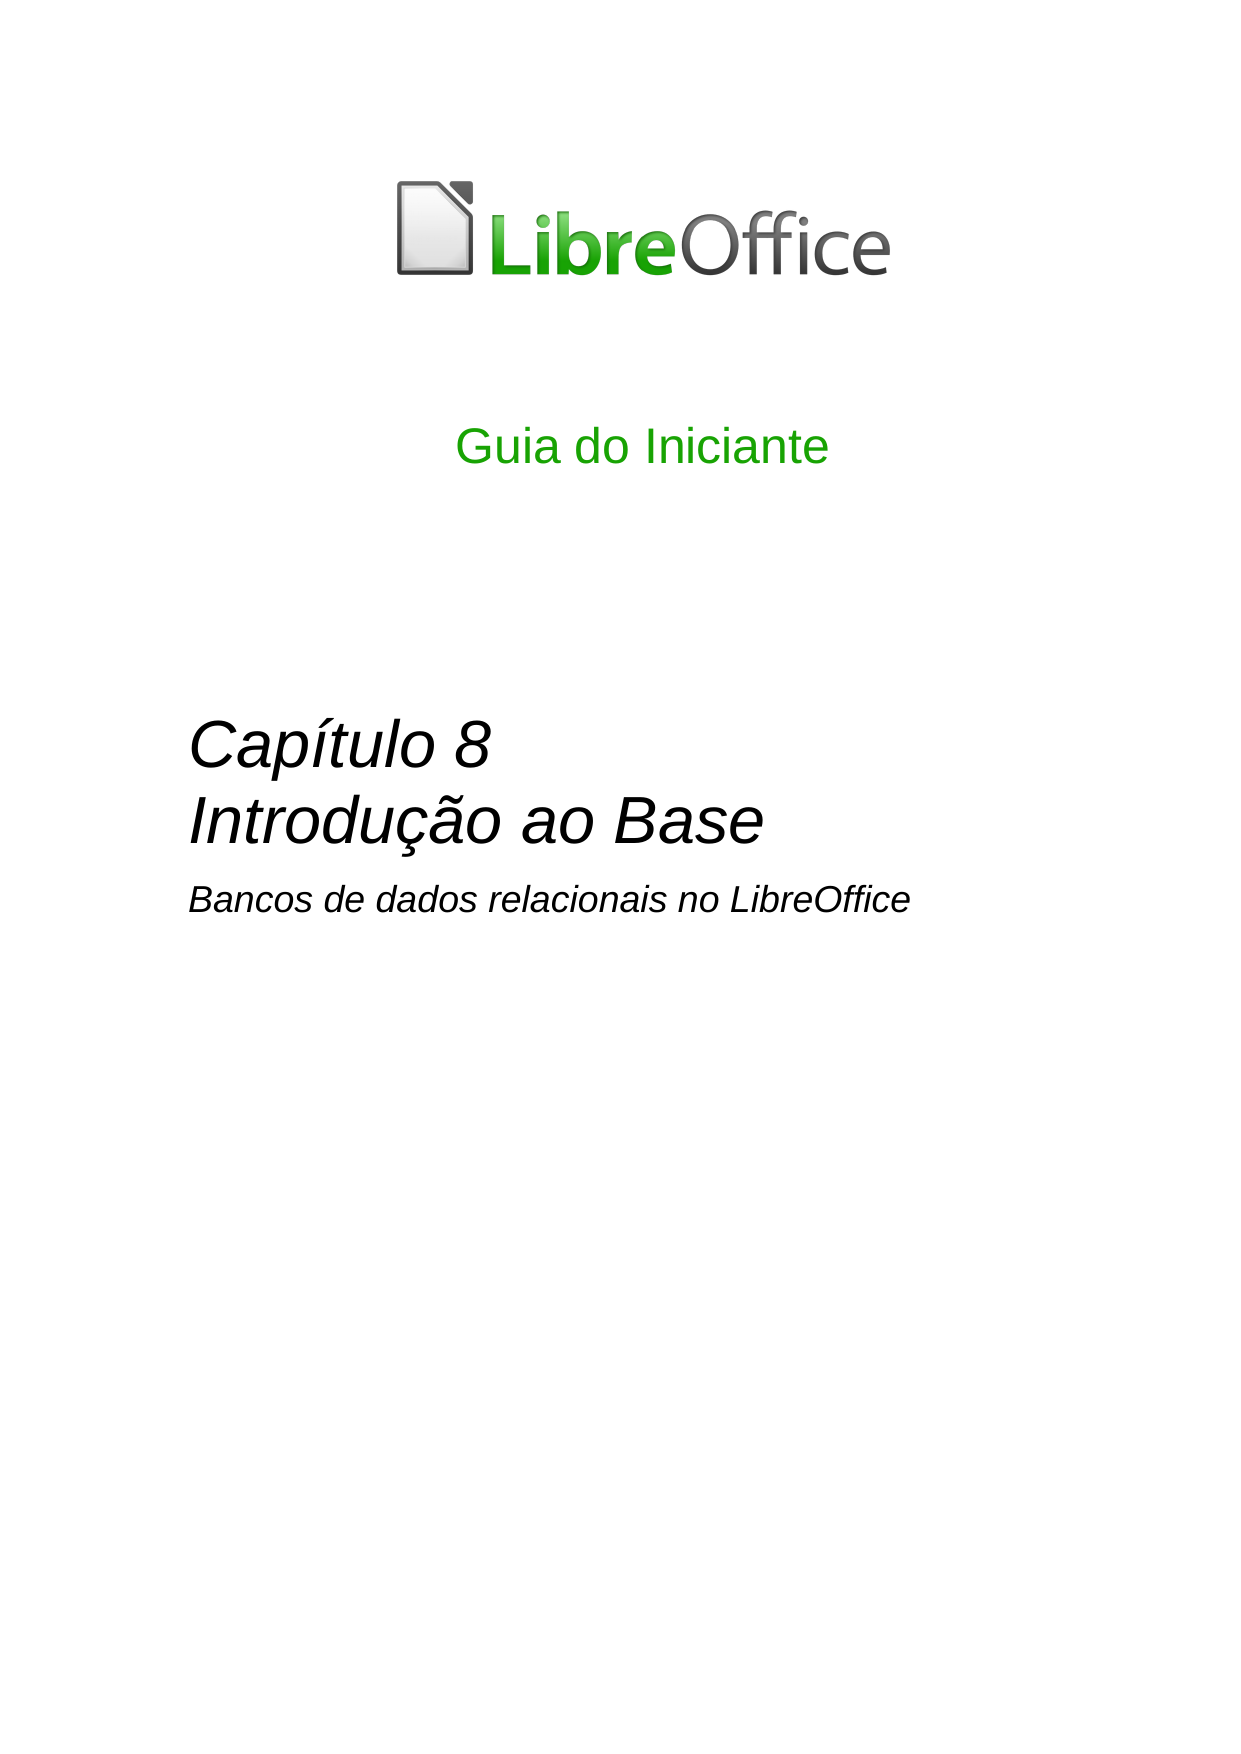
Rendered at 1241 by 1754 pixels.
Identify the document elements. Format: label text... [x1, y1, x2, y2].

subtitle Bancos de dados relacionais no LibreOffice [188, 877, 1098, 921]
text Guia do Iniciante [188, 416, 1098, 474]
picture [392, 177, 893, 282]
title Capítulo 8 Introdução ao Base [188, 705, 1098, 858]
